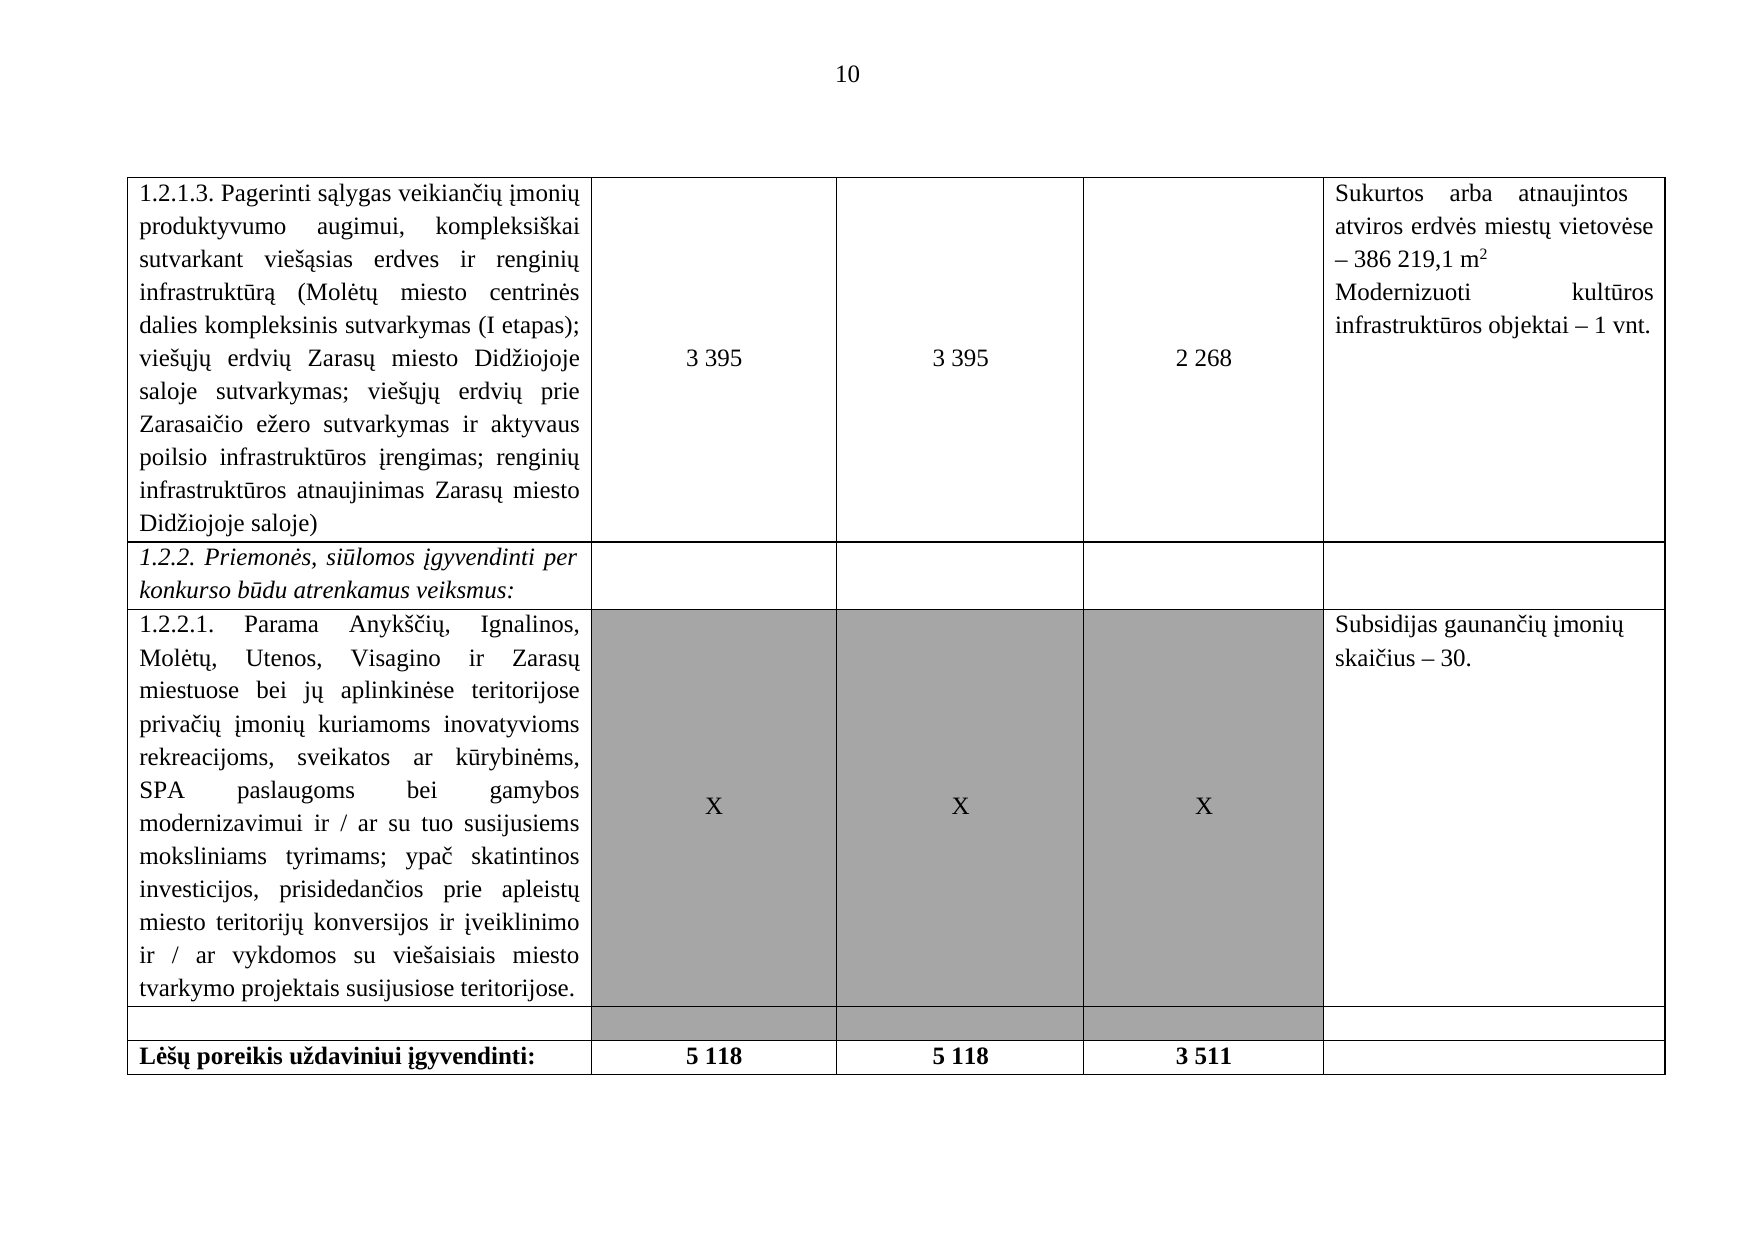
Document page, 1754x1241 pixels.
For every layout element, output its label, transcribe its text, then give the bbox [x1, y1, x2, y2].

table_cell 2 268 [1084, 178, 1323, 541]
table_cell 3 395 [592, 178, 836, 541]
table_cell [1084, 543, 1323, 608]
table_cell [1324, 1007, 1664, 1040]
table_cell 5 118 [592, 1041, 836, 1074]
table_cell Lėšų poreikis uždaviniui įgyvendinti: [128, 1041, 591, 1074]
table_cell X [1084, 610, 1323, 1006]
table_cell [837, 543, 1083, 608]
table_cell Sukurtos arba atnaujintos atviros erdvės miestų vietovėse – 386 219,1 m2 Modernizuoti kultūros infrastruktūros objektai – 1 vnt. [1324, 178, 1664, 541]
table_cell [837, 1007, 1083, 1040]
table_cell [1324, 1041, 1664, 1074]
table_cell 1.2.1.3. Pagerinti sąlygas veikiančių įmonių produktyvumo augimui, kompleksiškai sutvarkant viešąsias erdves ir renginių infrastruktūrą (Molėtų miesto centrinės dalies kompleksinis sutvarkymas (I etapas); viešųjų erdvių Zarasų miesto Didžiojoje saloje sutvarkymas; viešųjų erdvių prie Zarasaičio ežero sutvarkymas ir aktyvaus poilsio infrastruktūros įrengimas; renginių infrastruktūros atnaujinimas Zarasų miesto Didžiojoje saloje) [128, 178, 591, 541]
table_cell 3 511 [1084, 1041, 1323, 1074]
table_cell X [592, 610, 836, 1006]
table_cell X [837, 610, 1083, 1006]
table_cell 5 118 [837, 1041, 1083, 1074]
table_cell 1.2.2.1. Parama Anykščių, Ignalinos, Molėtų, Utenos, Visagino ir Zarasų miestuose bei jų aplinkinėse teritorijose privačių įmonių kuriamoms inovatyvioms rekreacijoms, sveikatos ar kūrybinėms, SPA paslaugoms bei gamybos modernizavimui ir / ar su tuo susijusiems moksliniams tyrimams; ypač skatintinos investicijos, prisidedančios prie apleistų miesto teritorijų konversijos ir įveiklinimo ir / ar vykdomos su viešaisiais miesto tvarkymo projektais susijusiose teritorijose. [128, 610, 591, 1006]
table_cell 1.2.2. Priemonės, siūlomos įgyvendinti per konkurso būdu atrenkamus veiksmus: [128, 543, 591, 608]
table_cell [128, 1007, 591, 1040]
table_cell [1324, 543, 1664, 608]
table_cell [592, 1007, 836, 1040]
table_cell Subsidijas gaunančių įmonių skaičius – 30. [1324, 610, 1664, 1006]
table_cell [1084, 1007, 1323, 1040]
table_cell [592, 543, 836, 608]
table_cell 3 395 [837, 178, 1083, 541]
